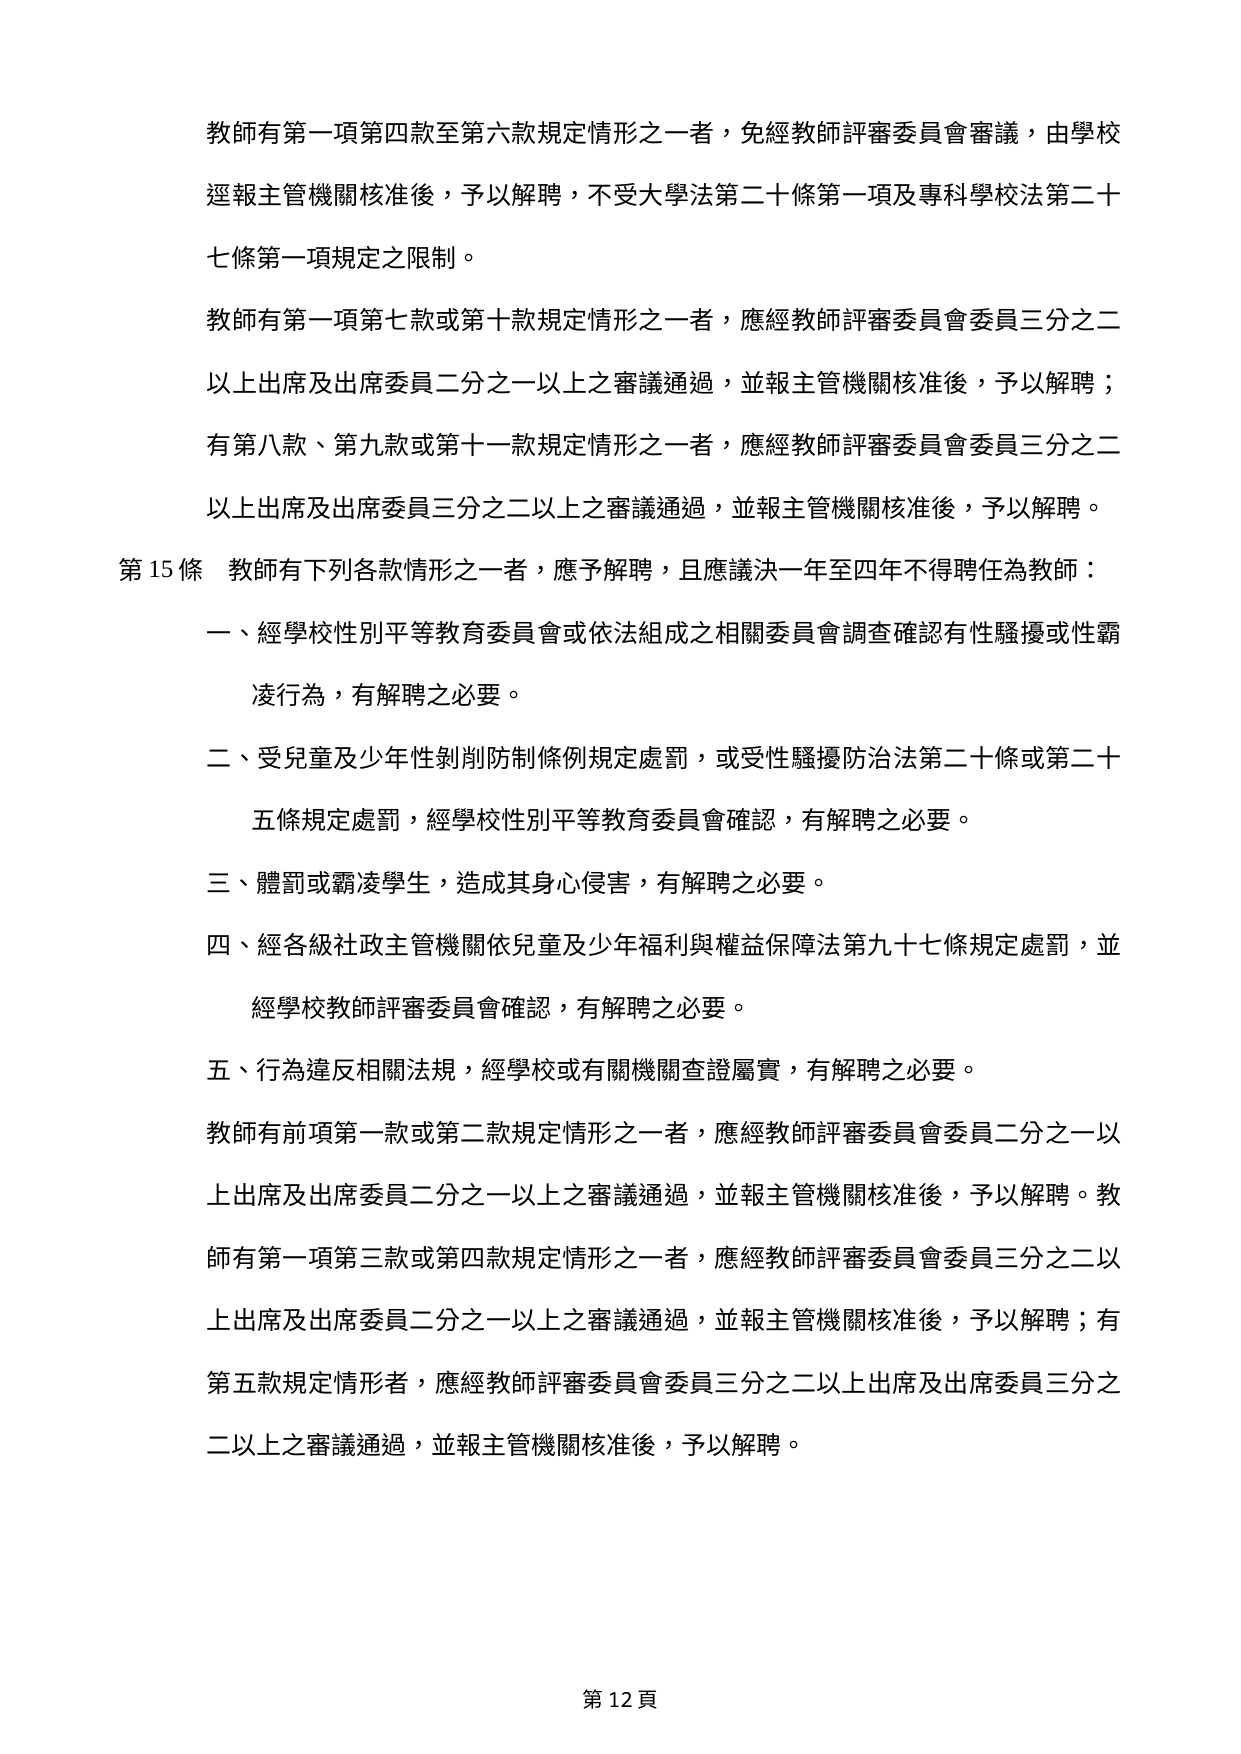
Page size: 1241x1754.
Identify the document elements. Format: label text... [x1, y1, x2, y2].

text 四、經各級社政主管機關依兒童及少年福利與權益保障法第九十七條規定處罰，並經學校教師評審委員會確認，有解聘之必要。 [207, 902, 1122, 1027]
text 三、體罰或霸凌學生，造成其身心侵害，有解聘之必要。 [207, 840, 1122, 902]
text 一、經學校性別平等教育委員會或依法組成之相關委員會調查確認有性騷擾或性霸凌行為，有解聘之必要。 [207, 590, 1122, 715]
text 教師有第一項第七款或第十款規定情形之一者，應經教師評審委員會委員三分之二以上出席及出席委員二分之一以上之審議通過，並報主管機關核准後，予以解聘；有第八款、第九款或第十一款規定情形之一者，應經教師評審委員會委員三分之二以上出席及出席委員三分之二以上之審議通過，並報主管機關核准後，予以解聘。 [206, 277, 1122, 527]
text 教師有前項第一款或第二款規定情形之一者，應經教師評審委員會委員二分之一以上出席及出席委員二分之一以上之審議通過，並報主管機關核准後，予以解聘。教師有第一項第三款或第四款規定情形之一者，應經教師評審委員會委員三分之二以上出席及出席委員二分之一以上之審議通過，並報主管機關核准後，予以解聘；有第五款規定情形者，應經教師評審委員會委員三分之二以上出席及出席委員三分之二以上之審議通過，並報主管機關核准後，予以解聘。 [206, 1090, 1122, 1465]
text 教師有第一項第四款至第六款規定情形之一者，免經教師評審委員會審議，由學校逕報主管機關核准後，予以解聘，不受大學法第二十條第一項及專科學校法第二十七條第一項規定之限制。 [206, 90, 1122, 277]
text 二、受兒童及少年性剝削防制條例規定處罰，或受性騷擾防治法第二十條或第二十五條規定處罰，經學校性別平等教育委員會確認，有解聘之必要。 [207, 715, 1122, 840]
text 五、行為違反相關法規，經學校或有關機關查證屬實，有解聘之必要。 [207, 1027, 1122, 1090]
text 第15條 教師有下列各款情形之一者，應予解聘，且應議決一年至四年不得聘任為教師： [118, 527, 1122, 590]
